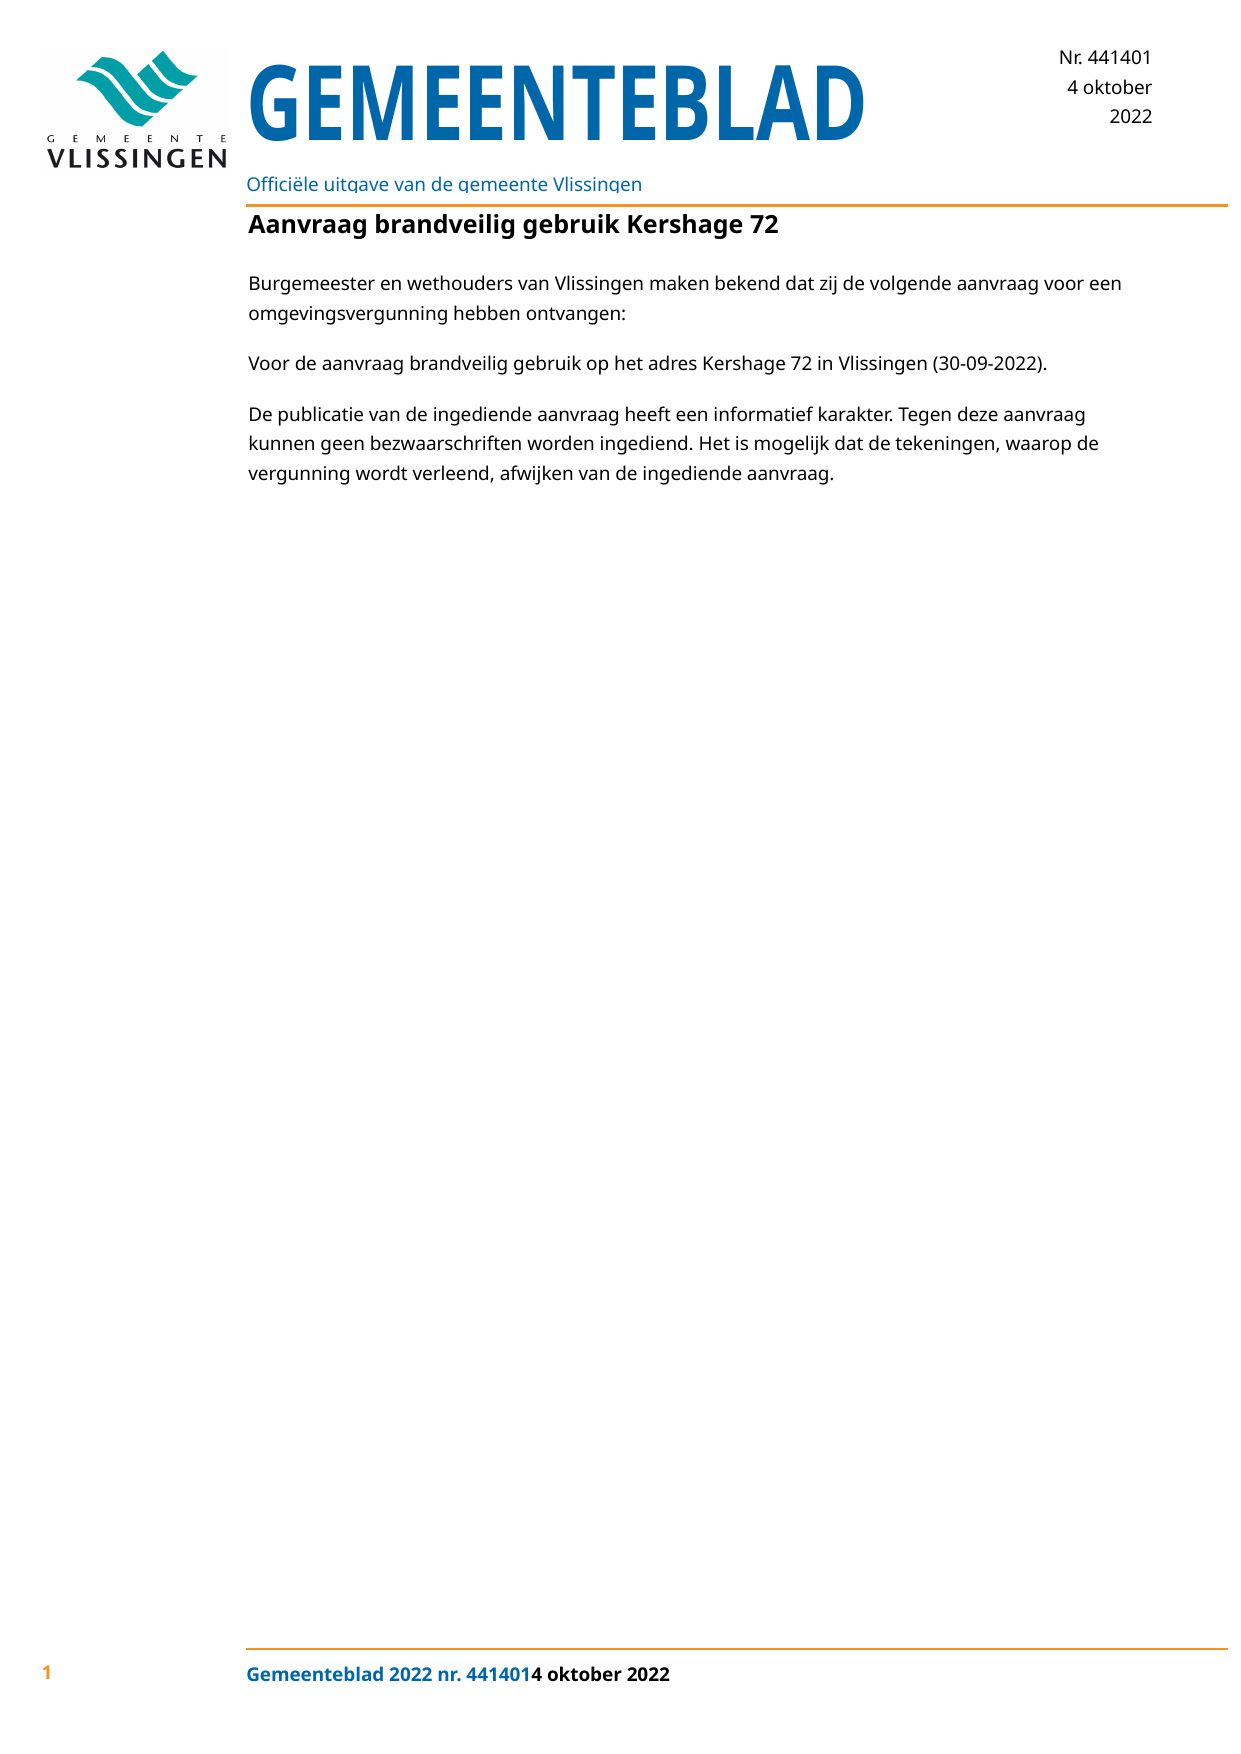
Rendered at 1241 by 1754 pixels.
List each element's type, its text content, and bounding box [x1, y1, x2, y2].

picture [41, 47, 231, 172]
text Burgemeester en wethouders van Vlissingen maken bekend dat zij de volgende aanvraag voor een omgevingsvergunning hebben ontvangen: [248, 270, 1152, 326]
text Aanvraag brandveilig gebruik Kershage 72 [248, 207, 1152, 241]
text Voor de aanvraag brandveilig gebruik op het adres Kershage 72 in Vlissingen (30-09-2022). [248, 350, 1152, 376]
text De publicatie van de ingediende aanvraag heeft een informatief karakter. Tegen deze aanvraag kunnen geen bezwaarschriften worden ingediend. Het is mogelijk dat de tekeningen, waarop de vergunning wordt verleend, afwijken van de ingediende aanvraag. [248, 401, 1152, 486]
